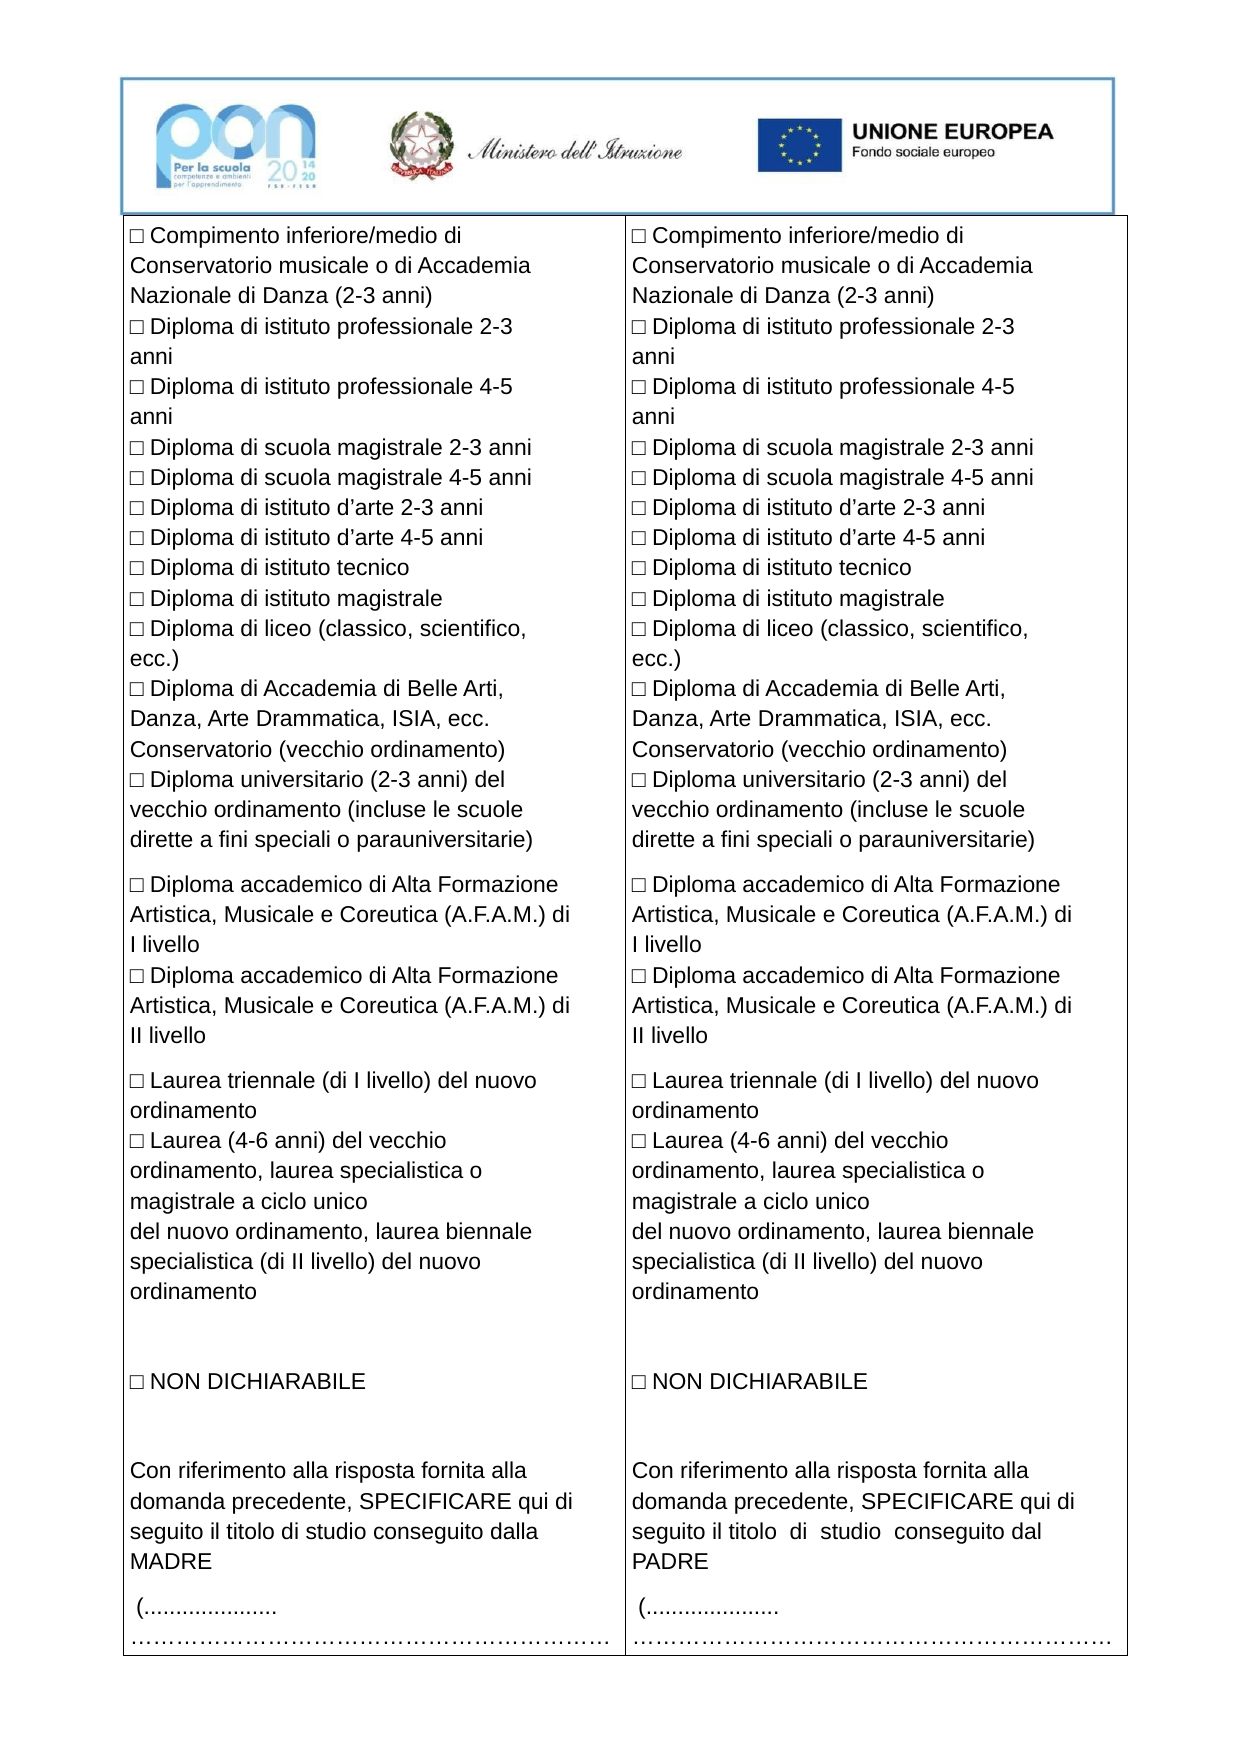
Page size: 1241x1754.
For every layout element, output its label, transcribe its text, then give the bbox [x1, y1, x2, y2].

table_cell □ Compimento inferiore/medio di Conservatorio musicale o di Accademia Nazionale di Danza (2-3 anni) □ Diploma di istituto professionale 2-3 anni □ Diploma di istituto professionale 4-5 anni □ Diploma di scuola magistrale 2-3 anni □ Diploma di scuola magistrale 4-5 anni □ Diploma di istituto d’arte 2-3 anni □ Diploma di istituto d’arte 4-5 anni □ Diploma di istituto tecnico □ Diploma di istituto magistrale □ Diploma di liceo (classico, scientifico, ecc.) □ Diploma di Accademia di Belle Arti, Danza, Arte Drammatica, ISIA, ecc. Conservatorio (vecchio ordinamento) □ Diploma universitario (2-3 anni) del vecchio ordinamento (incluse le scuole dirette a fini speciali o parauniversitarie) □ Diploma accademico di Alta Formazione Artistica, Musicale e Coreutica (A.F.A.M.) di I livello □ Diploma accademico di Alta Formazione Artistica, Musicale e Coreutica (A.F.A.M.) di II livello □ Laurea triennale (di I livello) del nuovo ordinamento □ Laurea (4-6 anni) del vecchio ordinamento, laurea specialistica o magistrale a ciclo unico del nuovo ordinamento, laurea biennale specialistica (di II livello) del nuovo ordinamento □ NON DICHIARABILE Con riferimento alla risposta fornita alla domanda precedente, SPECIFICARE qui di seguito il titolo di studio conseguito dal PADRE (.....................……………………………………………………… [626, 216, 1127, 1655]
table_cell □ Compimento inferiore/medio di Conservatorio musicale o di Accademia Nazionale di Danza (2-3 anni) □ Diploma di istituto professionale 2-3 anni □ Diploma di istituto professionale 4-5 anni □ Diploma di scuola magistrale 2-3 anni □ Diploma di scuola magistrale 4-5 anni □ Diploma di istituto d’arte 2-3 anni □ Diploma di istituto d’arte 4-5 anni □ Diploma di istituto tecnico □ Diploma di istituto magistrale □ Diploma di liceo (classico, scientifico, ecc.) □ Diploma di Accademia di Belle Arti, Danza, Arte Drammatica, ISIA, ecc. Conservatorio (vecchio ordinamento) □ Diploma universitario (2-3 anni) del vecchio ordinamento (incluse le scuole dirette a fini speciali o parauniversitarie) □ Diploma accademico di Alta Formazione Artistica, Musicale e Coreutica (A.F.A.M.) di I livello □ Diploma accademico di Alta Formazione Artistica, Musicale e Coreutica (A.F.A.M.) di II livello □ Laurea triennale (di I livello) del nuovo ordinamento □ Laurea (4-6 anni) del vecchio ordinamento, laurea specialistica o magistrale a ciclo unico del nuovo ordinamento, laurea biennale specialistica (di II livello) del nuovo ordinamento □ NON DICHIARABILE Con riferimento alla risposta fornita alla domanda precedente, SPECIFICARE qui di seguito il titolo di studio conseguito dalla MADRE (.....................……………………………………………………… [124, 216, 625, 1655]
